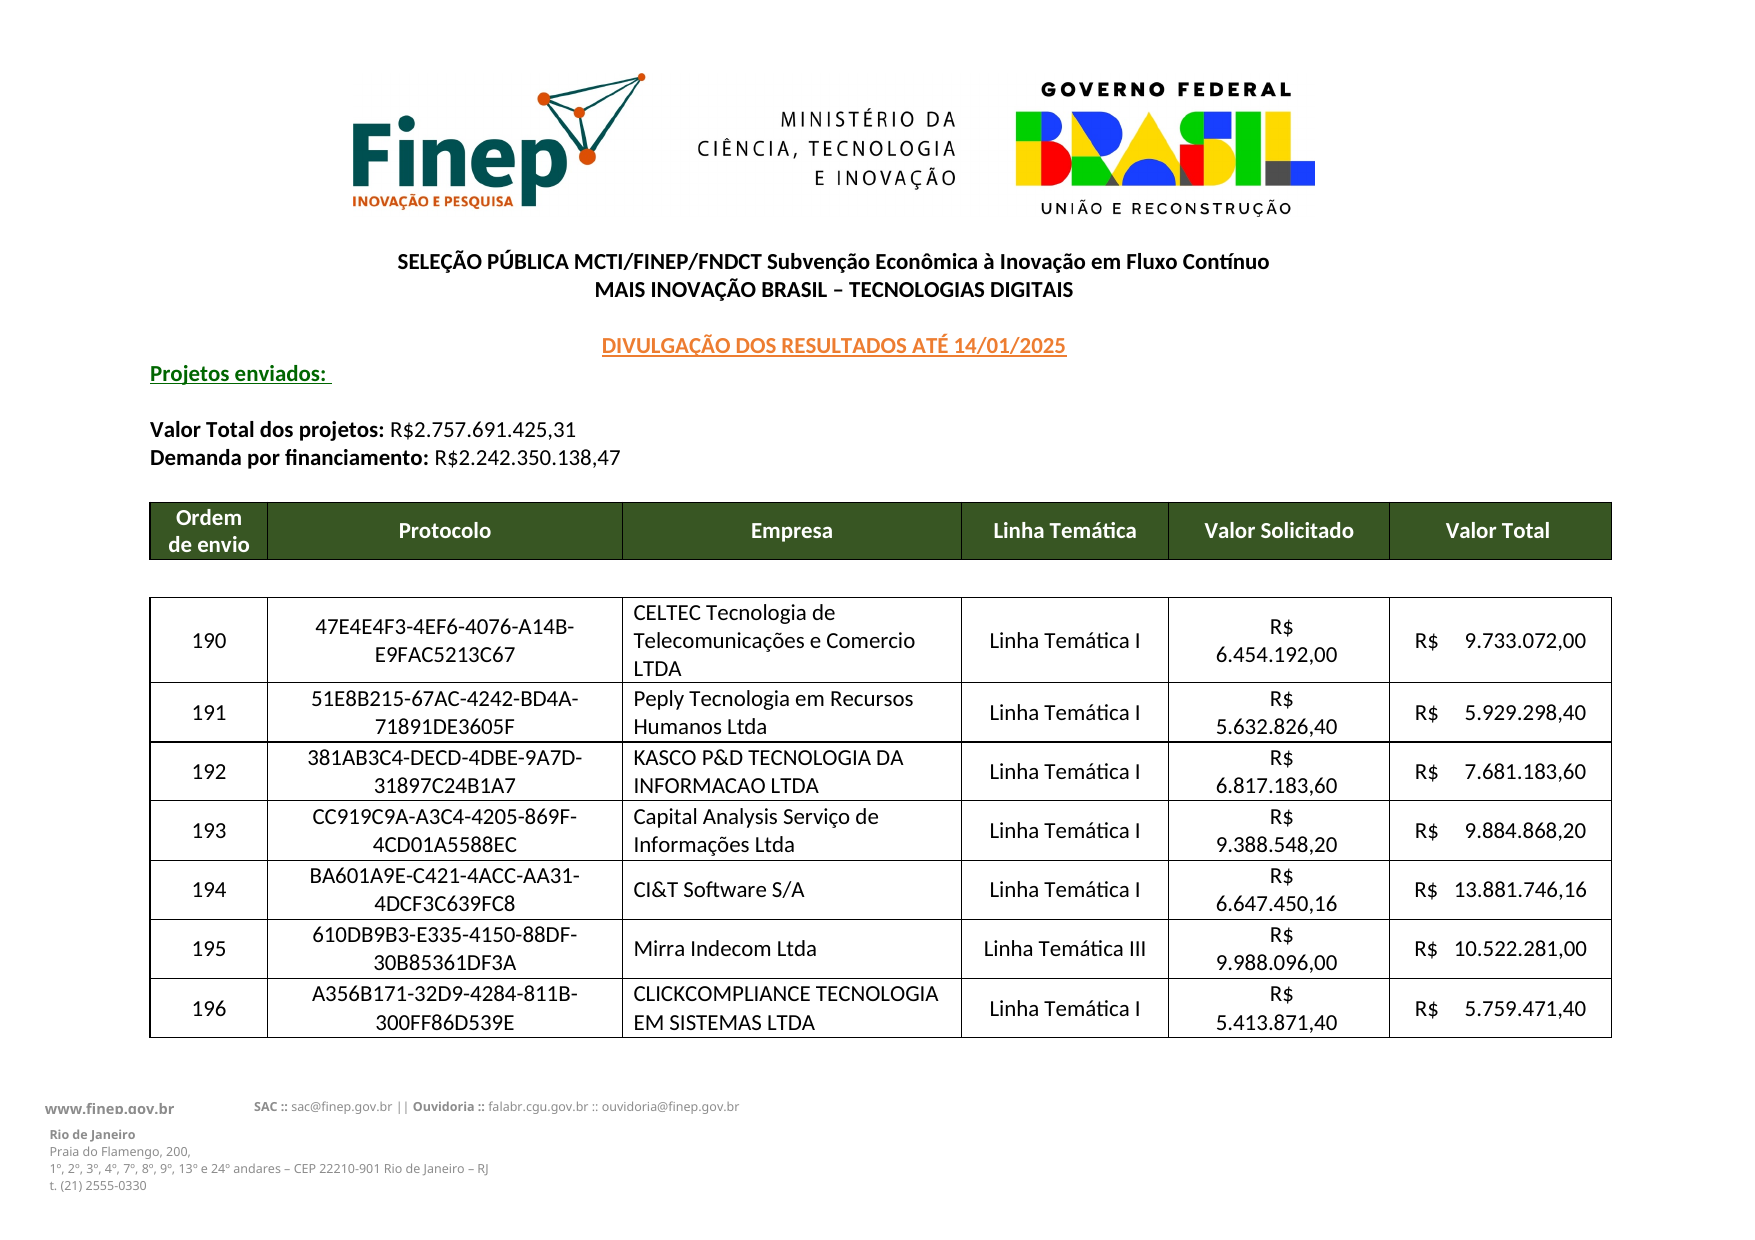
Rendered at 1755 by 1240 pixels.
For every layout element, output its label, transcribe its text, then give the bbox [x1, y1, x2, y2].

table_cell R$ 7.681.183,60 [1390, 743, 1611, 800]
table_cell 51E8B215-67AC-4242-BD4A-71891DE3605F [268, 683, 622, 741]
table_cell R$ 5.413.871,40 [1169, 979, 1389, 1037]
table_cell Linha Temática I [962, 598, 1168, 682]
table_cell 190 [151, 598, 267, 682]
table_cell 194 [151, 861, 267, 918]
table_cell 191 [151, 683, 267, 741]
table_cell Capital Analysis Serviço de Informações Ltda [623, 801, 961, 859]
table_cell 610DB9B3-E335-4150-88DF-30B85361DF3A [268, 920, 622, 978]
table_cell CI&T Software S/A [623, 861, 961, 918]
table_cell KASCO P&D TECNOLOGIA DA INFORMACAO LTDA [623, 743, 961, 800]
table_cell R$ 9.388.548,20 [1169, 801, 1389, 859]
table_cell R$ 5.759.471,40 [1390, 979, 1611, 1037]
table_cell Peply Tecnologia em Recursos Humanos Ltda [623, 683, 961, 741]
table_cell 192 [151, 743, 267, 800]
table_cell 381AB3C4-DECD-4DBE-9A7D-31897C24B1A7 [268, 743, 622, 800]
table_cell R$ 6.454.192,00 [1169, 598, 1389, 682]
table_cell Linha Temática III [962, 920, 1168, 978]
table_cell BA601A9E-C421-4ACC-AA31-4DCF3C639FC8 [268, 861, 622, 918]
table_cell 47E4E4F3-4EF6-4076-A14B-E9FAC5213C67 [268, 598, 622, 682]
table_cell Linha Temática I [962, 861, 1168, 918]
table_cell R$ 13.881.746,16 [1390, 861, 1611, 918]
table_cell R$ 9.733.072,00 [1390, 598, 1611, 682]
table_cell R$ 5.929.298,40 [1390, 683, 1611, 741]
table_cell CC919C9A-A3C4-4205-869F-4CD01A5588EC [268, 801, 622, 859]
table_cell 196 [151, 979, 267, 1037]
table_cell Linha Temática I [962, 979, 1168, 1037]
table_cell R$ 9.988.096,00 [1169, 920, 1389, 978]
table_cell Mirra Indecom Ltda [623, 920, 961, 978]
table_cell CELTEC Tecnologia de Telecomunicações e Comercio LTDA [623, 598, 961, 682]
table_cell R$ 5.632.826,40 [1169, 683, 1389, 741]
table_cell R$ 6.817.183,60 [1169, 743, 1389, 800]
table_cell R$ 9.884.868,20 [1390, 801, 1611, 859]
table_cell CLICKCOMPLIANCE TECNOLOGIA EM SISTEMAS LTDA [623, 979, 961, 1037]
table_cell A356B171-32D9-4284-811B-300FF86D539E [268, 979, 622, 1037]
table_cell Linha Temática I [962, 683, 1168, 741]
table_cell Linha Temática I [962, 801, 1168, 859]
table_cell 193 [151, 801, 267, 859]
table_cell R$ 10.522.281,00 [1390, 920, 1611, 978]
table_cell Linha Temática I [962, 743, 1168, 800]
table_cell R$ 6.647.450,16 [1169, 861, 1389, 918]
table_cell 195 [151, 920, 267, 978]
